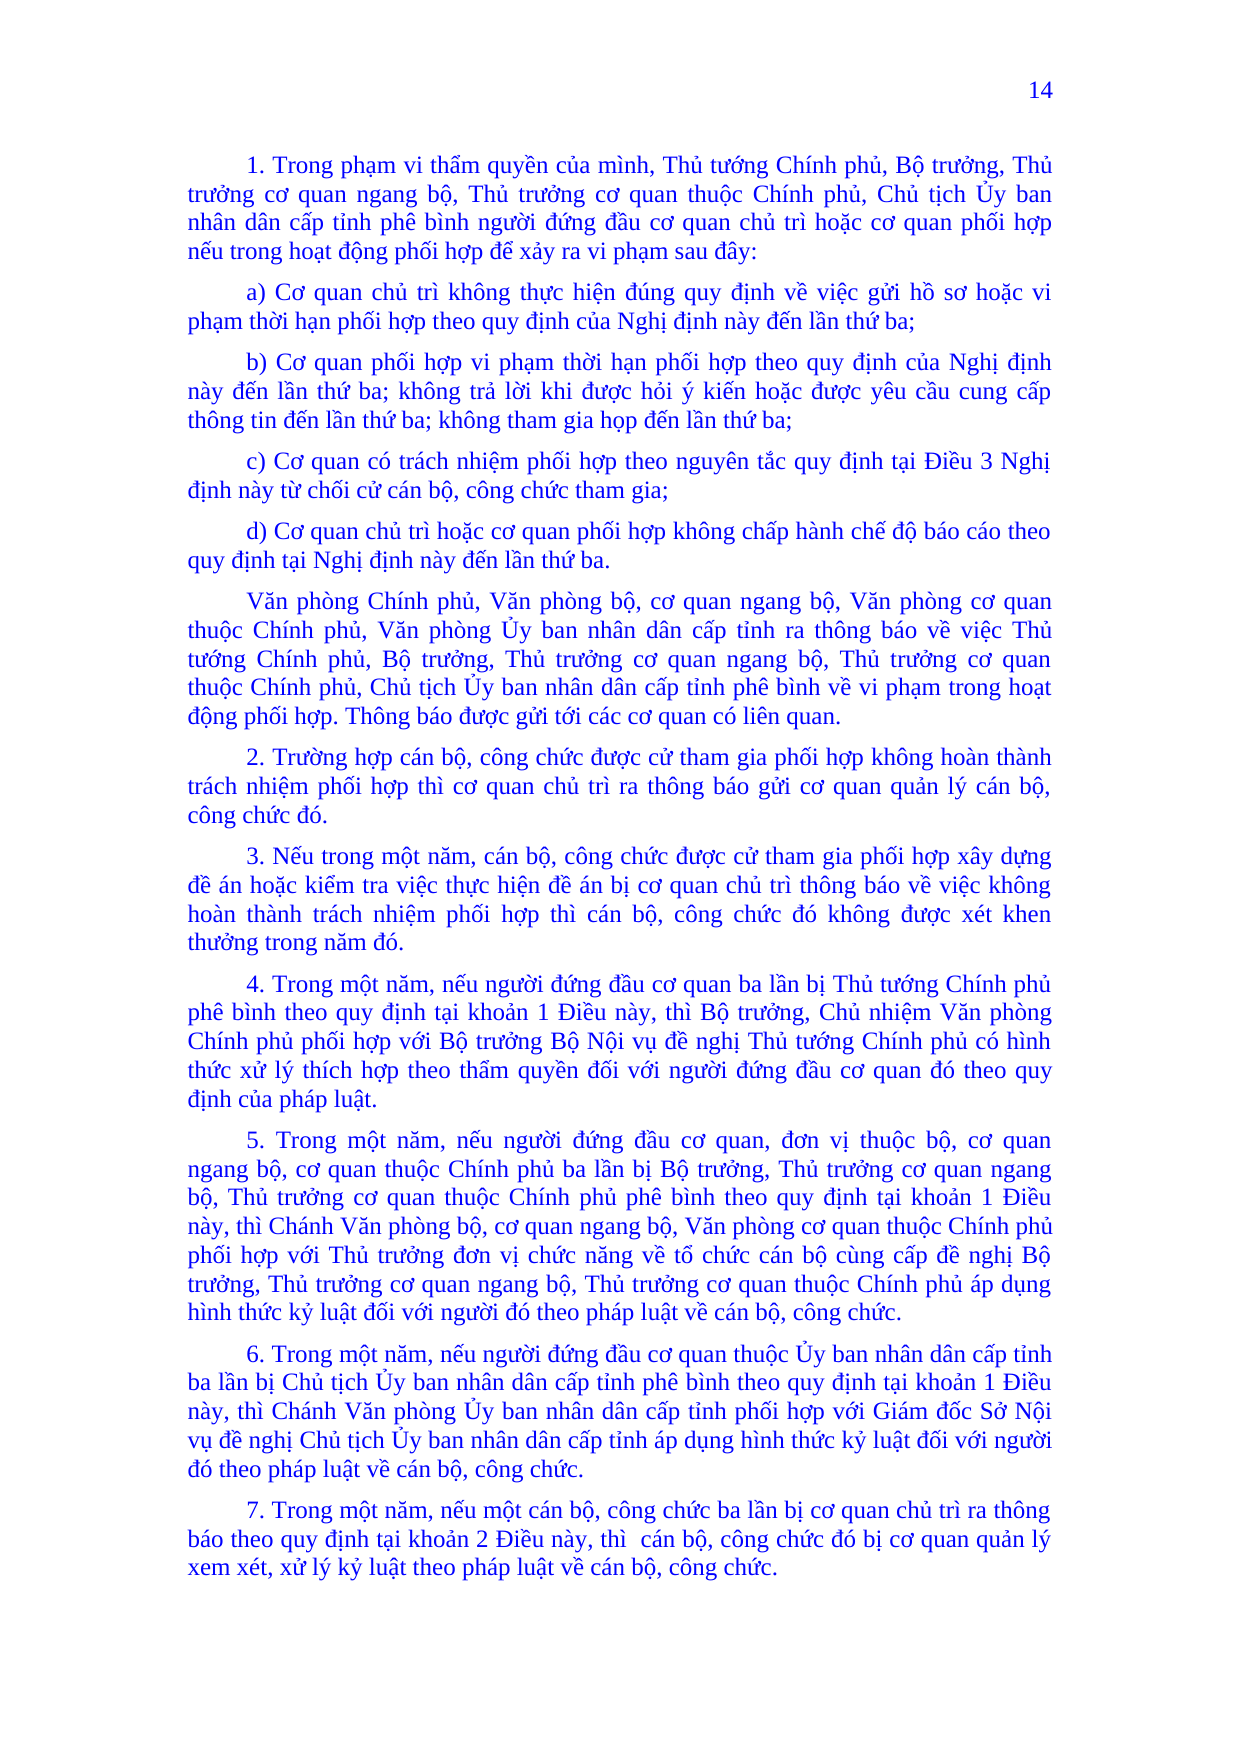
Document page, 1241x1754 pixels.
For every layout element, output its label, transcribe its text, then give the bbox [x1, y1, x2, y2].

text 1. Trong phạm vi thẩm quyền của mình, Thủ tướng Chính phủ, Bộ trưởng, Thủ trưởng cơ quan ngang bộ, Thủ trưởng cơ quan thuộc Chính phủ, Chủ tịch Ủy ban nhân dân cấp tỉnh phê bình người đứng đầu cơ quan chủ trì hoặc cơ quan phối hợp nếu trong hoạt động phối hợp để xảy ra vi phạm sau đây: [187, 150, 1053, 265]
text 2. Trường hợp cán bộ, công chức được cử tham gia phối hợp không hoàn thành trách nhiệm phối hợp thì cơ quan chủ trì ra thông báo gửi cơ quan quản lý cán bộ, công chức đó. [187, 742, 1053, 829]
text 3. Nếu trong một năm, cán bộ, công chức được cử tham gia phối hợp xây dựng đề án hoặc kiểm tra việc thực hiện đề án bị cơ quan chủ trì thông báo về việc không hoàn thành trách nhiệm phối hợp thì cán bộ, công chức đó không được xét khen thưởng trong năm đó. [187, 841, 1053, 956]
text 5. Trong một năm, nếu người đứng đầu cơ quan, đơn vị thuộc bộ, cơ quan ngang bộ, cơ quan thuộc Chính phủ ba lần bị Bộ trưởng, Thủ trưởng cơ quan ngang bộ, Thủ trưởng cơ quan thuộc Chính phủ phê bình theo quy định tại khoản 1 Điều này, thì Chánh Văn phòng bộ, cơ quan ngang bộ, Văn phòng cơ quan thuộc Chính phủ phối hợp với Thủ trưởng đơn vị chức năng về tổ chức cán bộ cùng cấp đề nghị Bộ trưởng, Thủ trưởng cơ quan ngang bộ, Thủ trưởng cơ quan thuộc Chính phủ áp dụng hình thức kỷ luật đối với người đó theo pháp luật về cán bộ, công chức. [187, 1125, 1053, 1326]
text 4. Trong một năm, nếu người đứng đầu cơ quan ba lần bị Thủ tướng Chính phủ phê bình theo quy định tại khoản 1 Điều này, thì Bộ trưởng, Chủ nhiệm Văn phòng Chính phủ phối hợp với Bộ trưởng Bộ Nội vụ đề nghị Thủ tướng Chính phủ có hình thức xử lý thích hợp theo thẩm quyền đối với người đứng đầu cơ quan đó theo quy định của pháp luật. [187, 969, 1053, 1112]
text Văn phòng Chính phủ, Văn phòng bộ, cơ quan ngang bộ, Văn phòng cơ quan thuộc Chính phủ, Văn phòng Ủy ban nhân dân cấp tỉnh ra thông báo về việc Thủ tướng Chính phủ, Bộ trưởng, Thủ trưởng cơ quan ngang bộ, Thủ trưởng cơ quan thuộc Chính phủ, Chủ tịch Ủy ban nhân dân cấp tỉnh phê bình về vi phạm trong hoạt động phối hợp. Thông báo được gửi tới các cơ quan có liên quan. [187, 586, 1053, 730]
text c) Cơ quan có trách nhiệm phối hợp theo nguyên tắc quy định tại Điều 3 Nghị định này từ chối cử cán bộ, công chức tham gia; [187, 446, 1053, 504]
text d) Cơ quan chủ trì hoặc cơ quan phối hợp không chấp hành chế độ báo cáo theo quy định tại Nghị định này đến lần thứ ba. [187, 516, 1053, 574]
text b) Cơ quan phối hợp vi phạm thời hạn phối hợp theo quy định của Nghị định này đến lần thứ ba; không trả lời khi được hỏi ý kiến hoặc được yêu cầu cung cấp thông tin đến lần thứ ba; không tham gia họp đến lần thứ ba; [187, 347, 1053, 434]
text 7. Trong một năm, nếu một cán bộ, công chức ba lần bị cơ quan chủ trì ra thông báo theo quy định tại khoản 2 Điều này, thì cán bộ, công chức đó bị cơ quan quản lý xem xét, xử lý kỷ luật theo pháp luật về cán bộ, công chức. [187, 1495, 1053, 1581]
text a) Cơ quan chủ trì không thực hiện đúng quy định về việc gửi hồ sơ hoặc vi phạm thời hạn phối hợp theo quy định của Nghị định này đến lần thứ ba; [187, 277, 1053, 335]
text 6. Trong một năm, nếu người đứng đầu cơ quan thuộc Ủy ban nhân dân cấp tỉnh ba lần bị Chủ tịch Ủy ban nhân dân cấp tỉnh phê bình theo quy định tại khoản 1 Điều này, thì Chánh Văn phòng Ủy ban nhân dân cấp tỉnh phối hợp với Giám đốc Sở Nội vụ đề nghị Chủ tịch Ủy ban nhân dân cấp tỉnh áp dụng hình thức kỷ luật đối với người đó theo pháp luật về cán bộ, công chức. [187, 1339, 1053, 1482]
